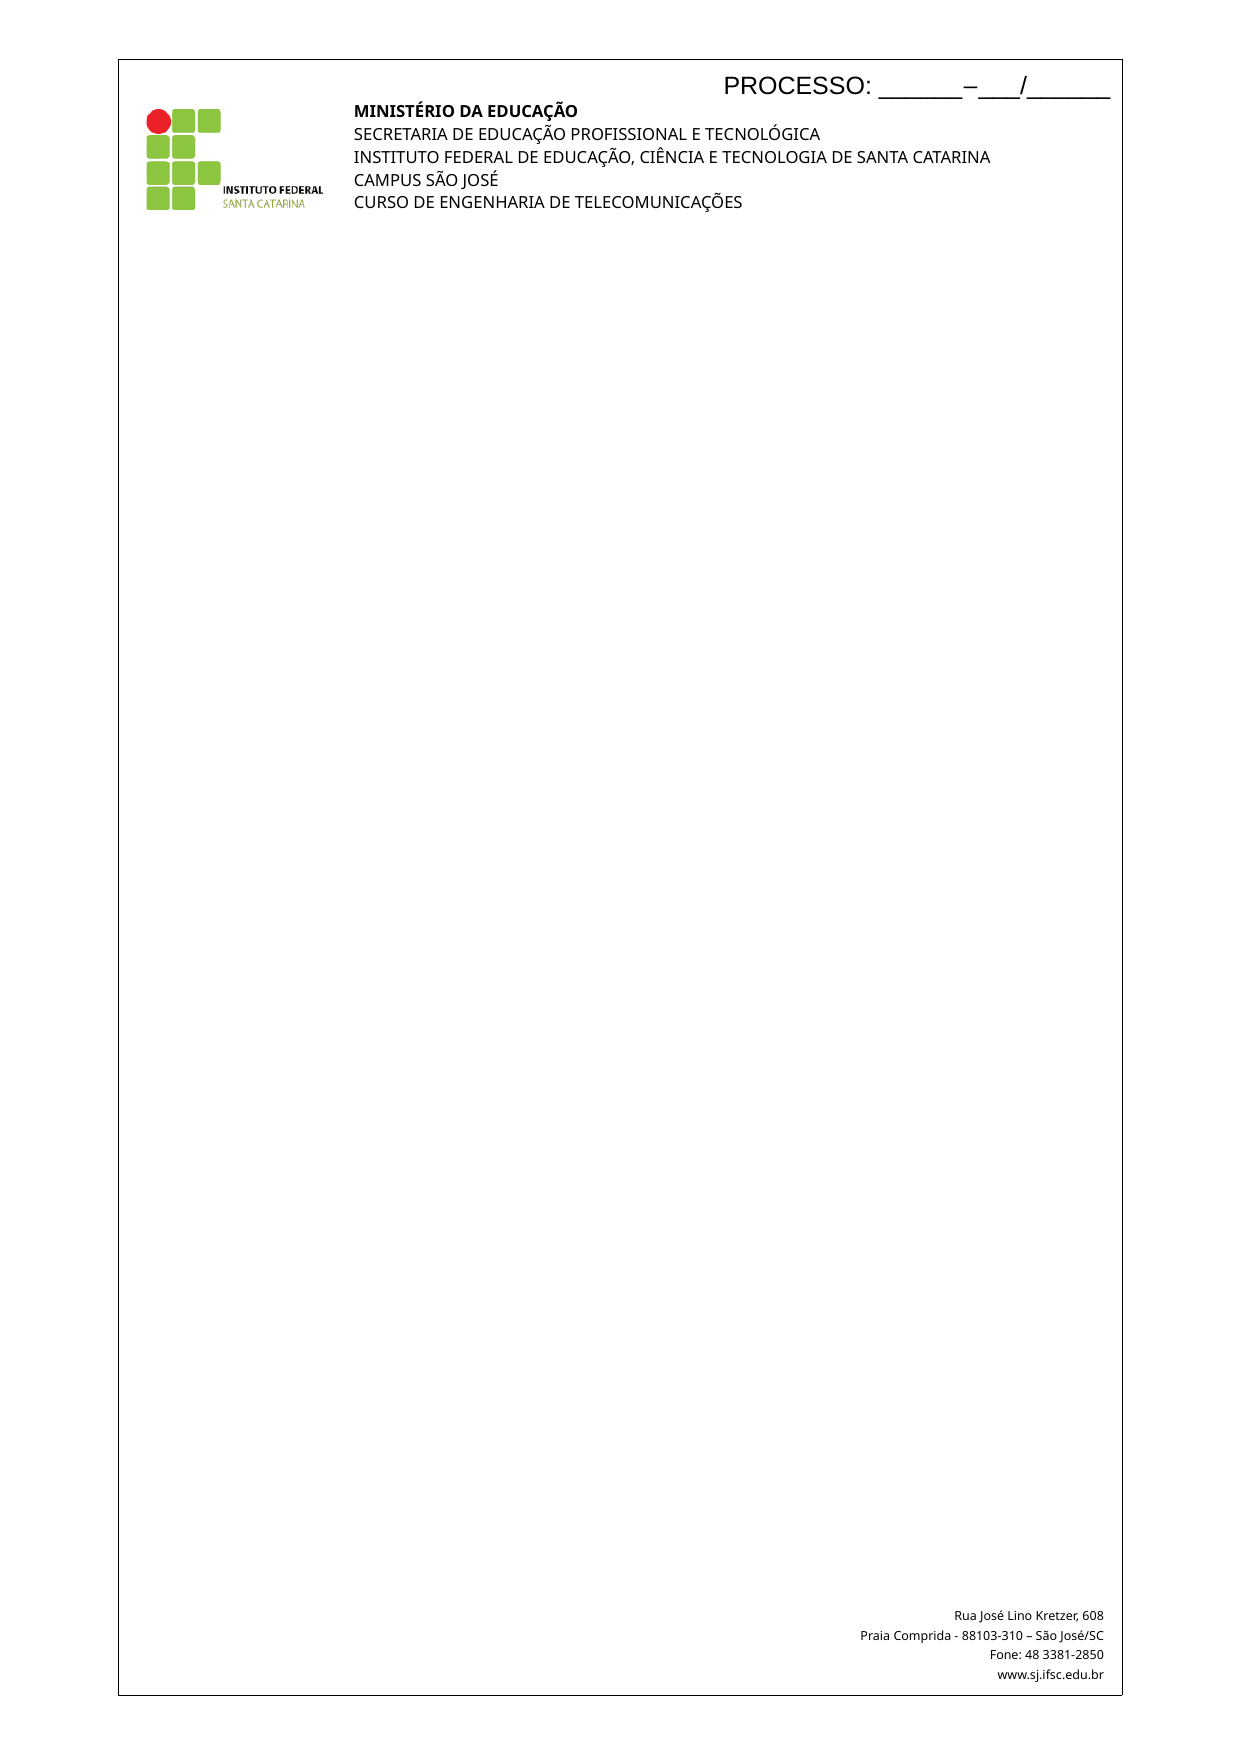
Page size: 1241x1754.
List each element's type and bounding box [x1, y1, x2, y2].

picture [146, 109, 324, 210]
